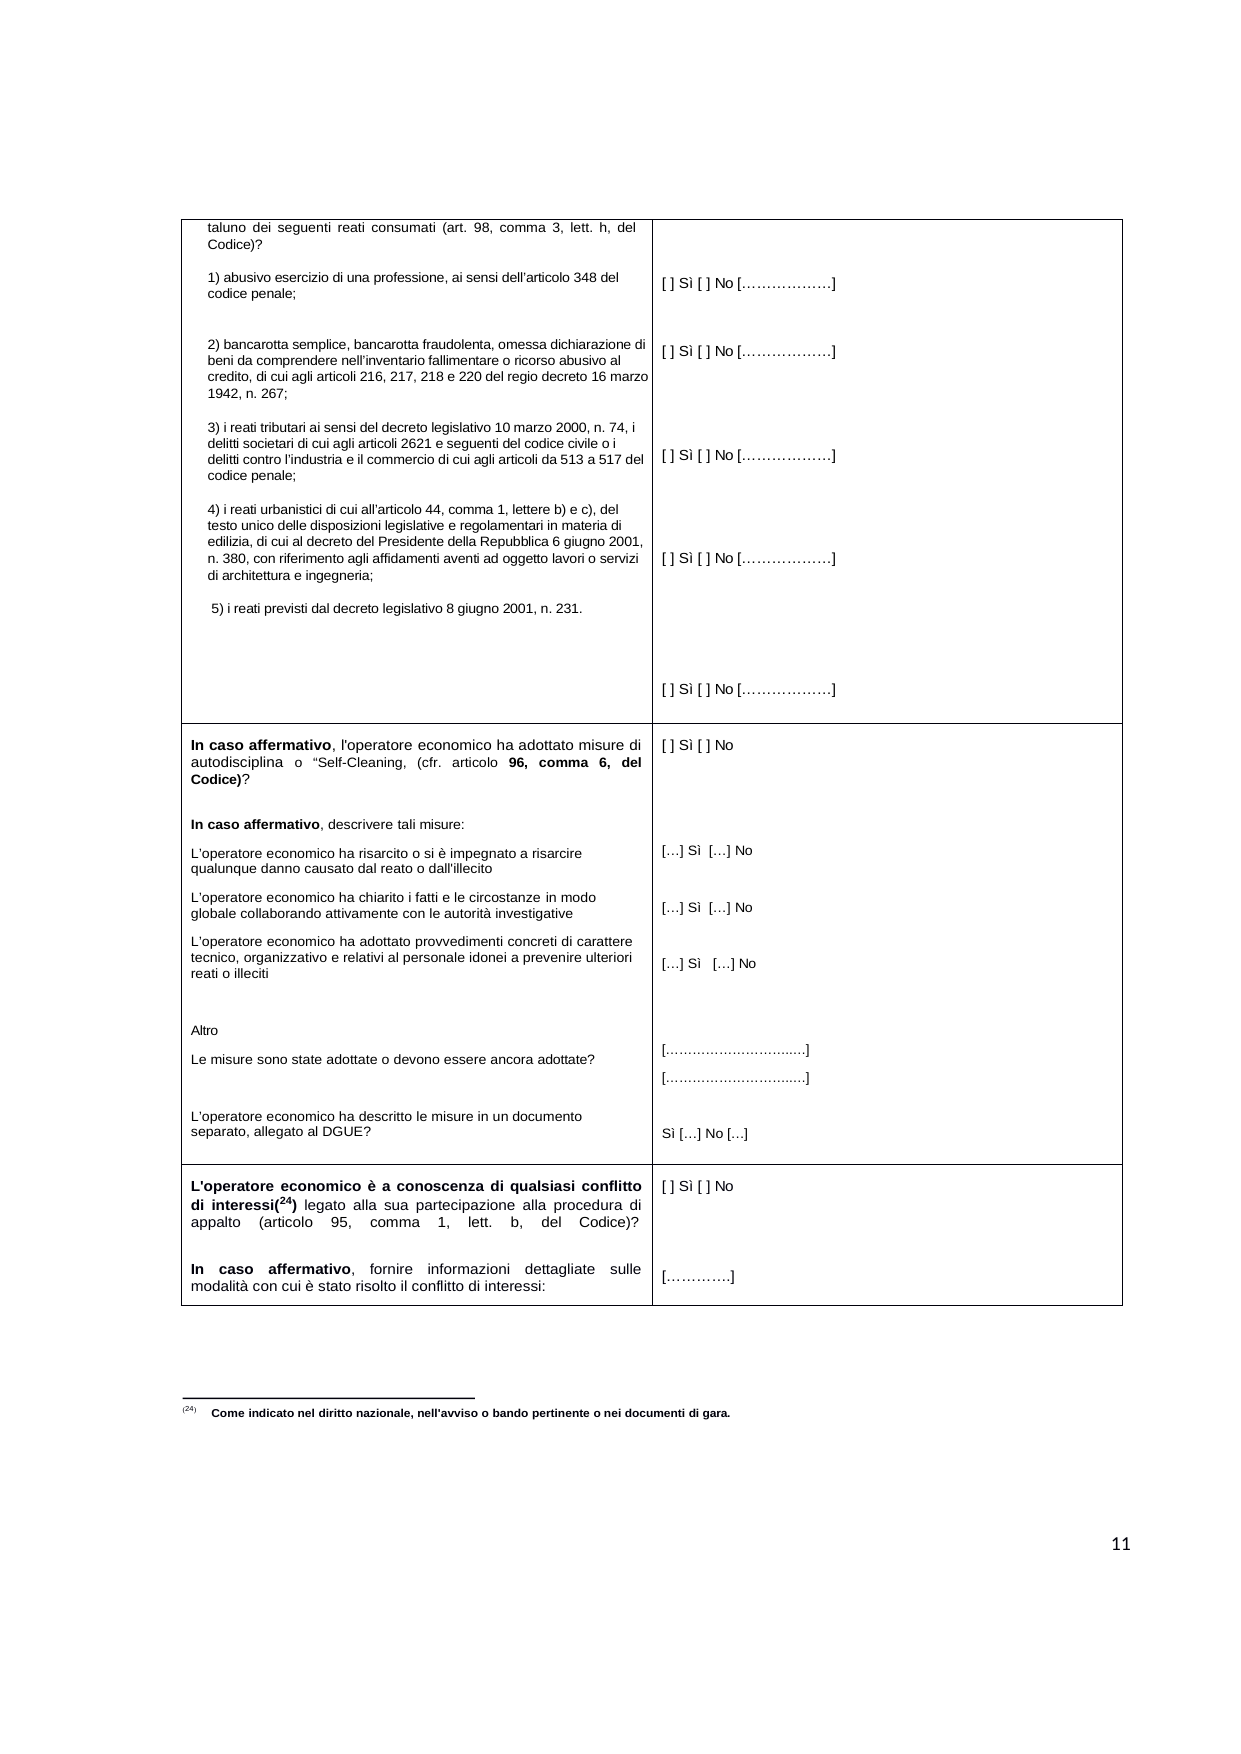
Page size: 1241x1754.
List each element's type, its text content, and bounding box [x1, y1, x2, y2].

table_cell [ ] Sì [ ] No […] Sì […] No […] Sì […] No […] Sì […] No [………………………..…] [………………………..…] Sì […] No […] [653, 724, 1122, 1164]
table_cell [ ] Sì [ ] No [………….] [653, 1165, 1122, 1305]
table_cell In caso affermativo, l'operatore economico ha adottato misure di autodisciplina o “Self-Cleaning, (cfr. articolo 96, comma 6, del Codice)? In caso affermativo, descrivere tali misure: L’operatore economico ha risarcito o si è impegnato a risarcire qualunque danno causato dal reato o dall'illecito L’operatore economico ha chiarito i fatti e le circostanze in modo globale collaborando attivamente con le autorità investigative L’operatore economico ha adottato provvedimenti concreti di carattere tecnico, organizzativo e relativi al personale idonei a prevenire ulteriori reati o illeciti Altro Le misure sono state adottate o devono essere ancora adottate? L’operatore economico ha descritto le misure in un documento separato, allegato al DGUE? [182, 724, 652, 1164]
text (24) Come indicato nel diritto nazionale, nell'avviso o bando pertinente o nei documenti di gara. [182, 1405, 1196, 1420]
table_header [ ] Sì [ ] No [………………] [ ] Sì [ ] No [………………] [ ] Sì [ ] No [………………] [ ] Sì [ ] No [………………] [ ] Sì [ ] No [………………] [653, 220, 1122, 723]
table_header taluno dei seguenti reati consumati (art. 98, comma 3, lett. h, del Codice)? 1) abusivo esercizio di una professione, ai sensi dell’articolo 348 del codice penale; 2) bancarotta semplice, bancarotta fraudolenta, omessa dichiarazione di beni da comprendere nell’inventario fallimentare o ricorso abusivo al credito, di cui agli articoli 216, 217, 218 e 220 del regio decreto 16 marzo 1942, n. 267; 3) i reati tributari ai sensi del decreto legislativo 10 marzo 2000, n. 74, i delitti societari di cui agli articoli 2621 e seguenti del codice civile o i delitti contro l’industria e il commercio di cui agli articoli da 513 a 517 del codice penale; 4) i reati urbanistici di cui all’articolo 44, comma 1, lettere b) e c), del testo unico delle disposizioni legislative e regolamentari in materia di edilizia, di cui al decreto del Presidente della Repubblica 6 giugno 2001, n. 380, con riferimento agli affidamenti aventi ad oggetto lavori o servizi di architettura e ingegneria; 5) i reati previsti dal decreto legislativo 8 giugno 2001, n. 231. [182, 220, 652, 723]
table_cell L'operatore economico è a conoscenza di qualsiasi conflitto di interessi(24) legato alla sua partecipazione alla procedura di appalto (articolo 95, comma 1, lett. b, del Codice)? In caso affermativo, fornire informazioni dettagliate sulle modalità con cui è stato risolto il conflitto di interessi: [182, 1165, 652, 1305]
